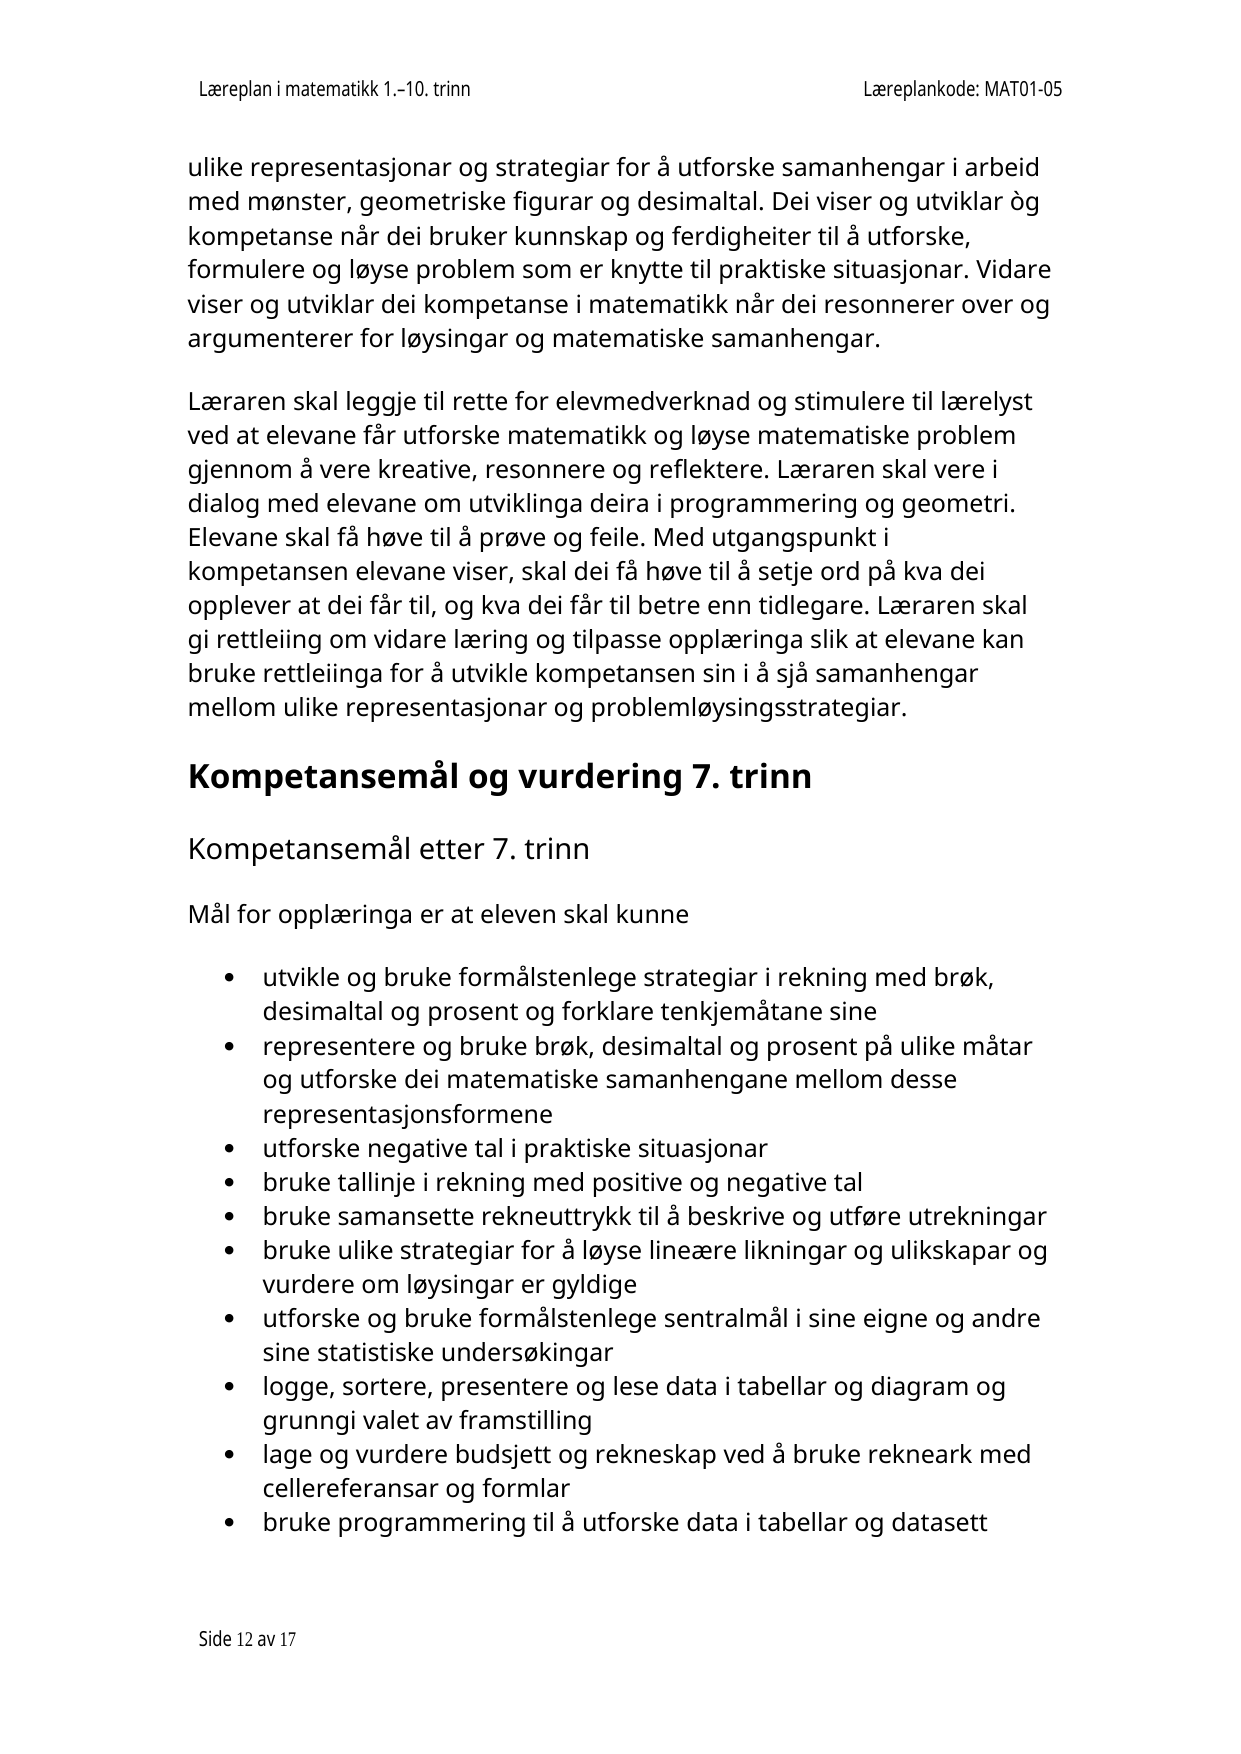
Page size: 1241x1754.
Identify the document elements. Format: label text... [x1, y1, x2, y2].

list utforske negative tal i praktiske situasjonar [225, 1130, 1053, 1164]
list bruke tallinje i rekning med positive og negative tal [225, 1164, 1053, 1198]
list bruke samansette rekneuttrykk til å beskrive og utføre utrekningar [225, 1198, 1053, 1232]
list bruke programmering til å utforske data i tabellar og datasett [225, 1505, 1053, 1539]
subtitle Kompetansemål og vurdering 7. trinn [187, 753, 1053, 799]
list utforske og bruke formålstenlege sentralmål i sine eigne og andre sine statistiske undersøkingar [225, 1301, 1053, 1369]
text ulike representasjonar og strategiar for å utforske samanhengar i arbeid med mønster, geometriske figurar og desimaltal. Dei viser og utviklar òg kompetanse når dei bruker kunnskap og ferdigheiter til å utforske, formulere og løyse problem som er knytte til praktiske situasjonar. Vidare viser og utviklar dei kompetanse i matematikk når dei resonnerer over og argumenterer for løysingar og matematiske samanhengar. [187, 150, 1053, 354]
list bruke ulike strategiar for å løyse lineære likningar og ulikskapar og vurdere om løysingar er gyldige [225, 1232, 1053, 1301]
list representere og bruke brøk, desimaltal og prosent på ulike måtar og utforske dei matematiske samanhengane mellom desse representasjonsformene [225, 1028, 1053, 1130]
subtitle Kompetansemål etter 7. trinn [187, 828, 1053, 868]
list lage og vurdere budsjett og rekneskap ved å bruke rekneark med cellereferansar og formlar [225, 1437, 1053, 1505]
list utvikle og bruke formålstenlege strategiar i rekning med brøk, desimaltal og prosent og forklare tenkjemåtane sine [225, 960, 1053, 1028]
text Mål for opplæringa er at eleven skal kunne [187, 897, 1053, 931]
text Læraren skal leggje til rette for elevmedverknad og stimulere til lærelyst ved at elevane får utforske matematikk og løyse matematiske problem gjennom å vere kreative, resonnere og reflektere. Læraren skal vere i dialog med elevane om utviklinga deira i programmering og geometri. Elevane skal få høve til å prøve og feile. Med utgangspunkt i kompetansen elevane viser, skal dei få høve til å setje ord på kva dei opplever at dei får til, og kva dei får til betre enn tidlegare. Læraren skal gi rettleiing om vidare læring og tilpasse opplæringa slik at elevane kan bruke rettleiinga for å utvikle kompetansen sin i å sjå samanhengar mellom ulike representasjonar og problemløysingsstrategiar. [187, 383, 1053, 724]
list logge, sortere, presentere og lese data i tabellar og diagram og grunngi valet av framstilling [225, 1369, 1053, 1437]
